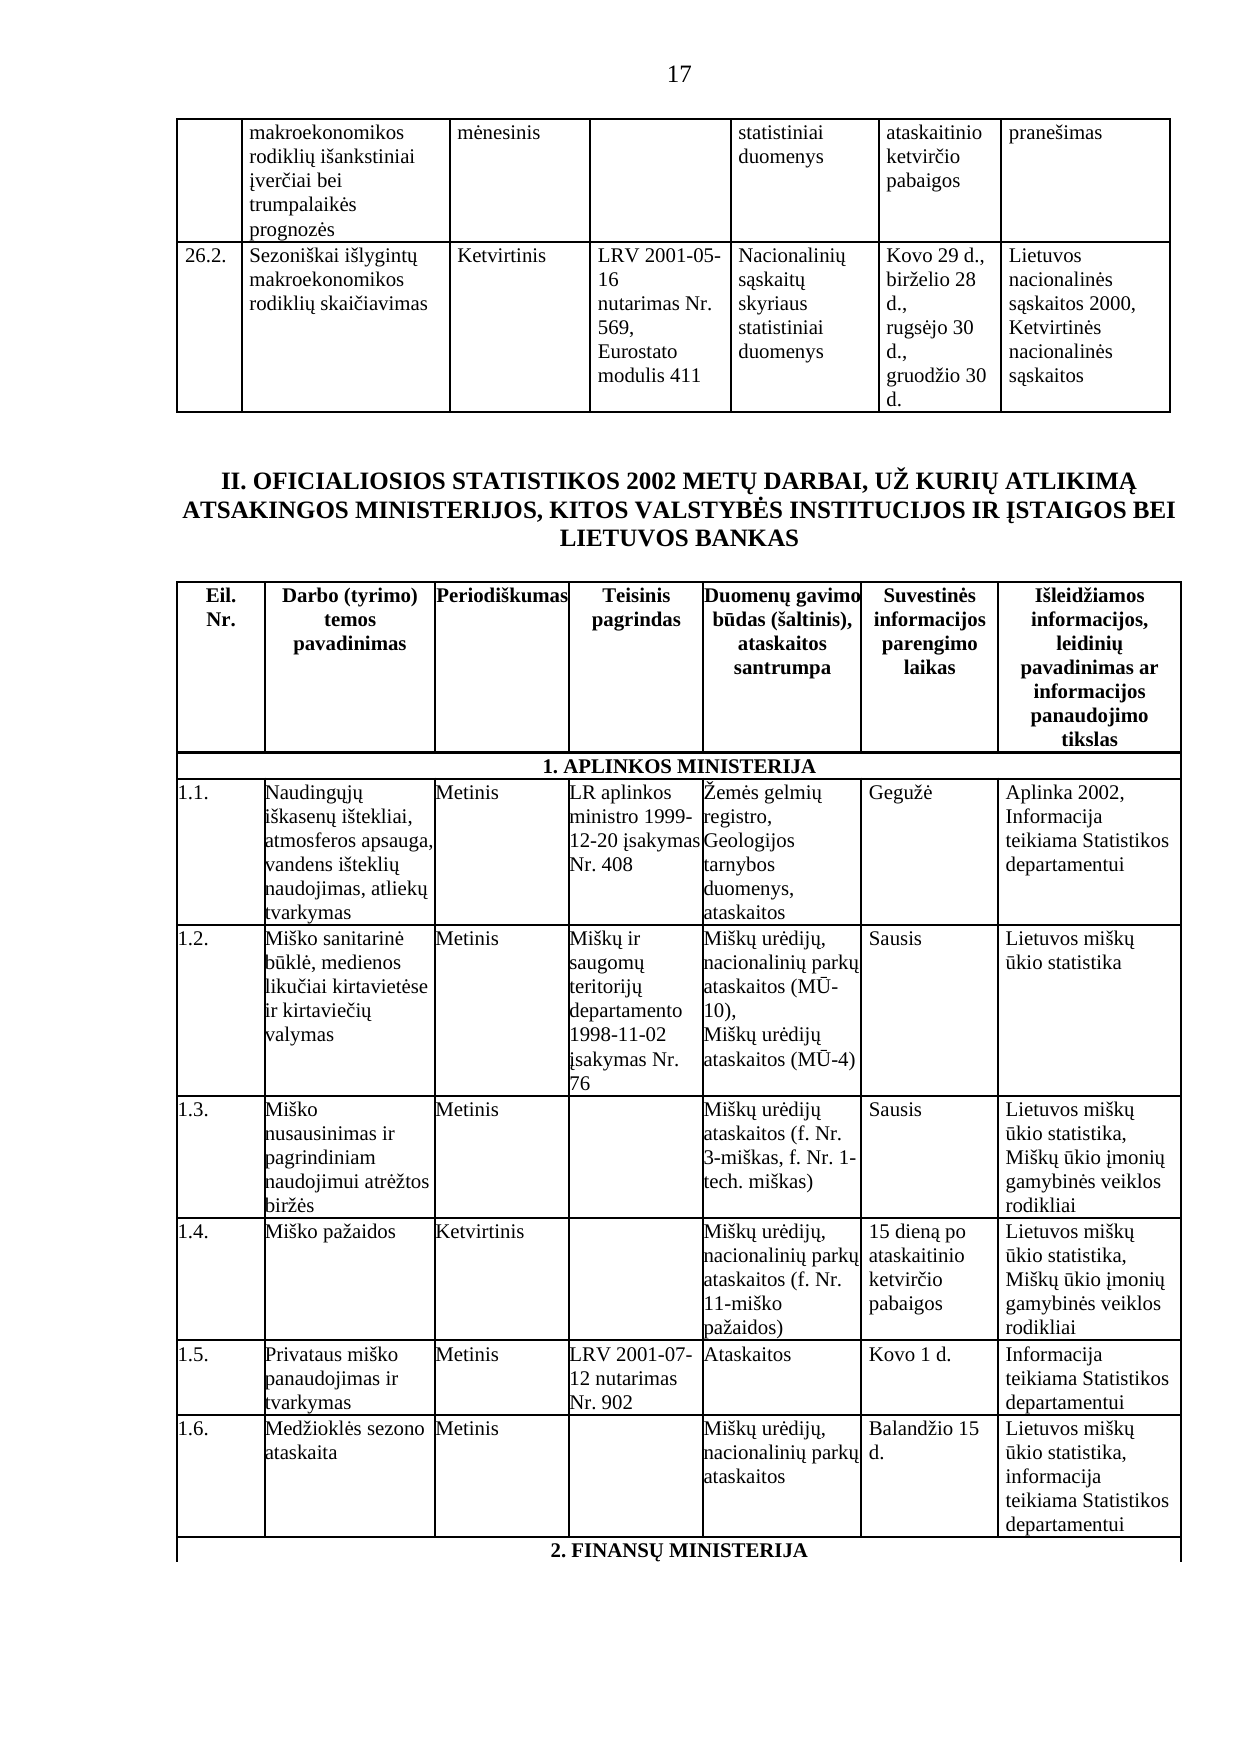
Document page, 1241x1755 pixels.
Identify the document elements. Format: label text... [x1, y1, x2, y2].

table_cell [178, 120, 241, 241]
table_cell Balandžio 15 d. [862, 1416, 997, 1536]
table_cell [177, 413, 242, 437]
table_cell 1. APLINKOS MINISTERIJA [178, 754, 1180, 778]
table_cell [418, 413, 449, 437]
table_cell 1.6. [178, 1416, 264, 1536]
table_cell Naudingųjų iškasenų ištekliai, atmosferos apsauga, vandens išteklių naudojimas, atliekų tvarkymas [266, 780, 434, 924]
table_cell Lietuvos miškų ūkio statistika [999, 926, 1180, 1094]
table_cell Miško sanitarinė būklė, medienos likučiai kirtavietėse ir kirtaviečių valymas [266, 926, 434, 1094]
table_header Išleidžiamos informacijos, leidinių pavadinimas ar informacijos panaudojimo tikslas [999, 583, 1180, 751]
table_cell Metinis [436, 1341, 568, 1414]
table_header Darbo (tyrimo) temos pavadinimas [266, 583, 434, 751]
table_cell Aplinka 2002, Informacija teikiama Statistikos departamentui [999, 780, 1180, 924]
table_cell Lietuvos miškų ūkio statistika, informacija teikiama Statistikos departamentui [999, 1416, 1180, 1536]
table_cell [450, 413, 552, 437]
table_cell Miško pažaidos [266, 1219, 434, 1339]
table_cell Miškų urėdijų, nacionalinių parkų ataskaitos [704, 1416, 860, 1536]
table_cell [1171, 118, 1176, 241]
table_cell [703, 413, 731, 437]
table_cell Sezoniškai išlygintų makroekonomikos rodiklių skaičiavimas [243, 243, 449, 411]
table_header Teisinis pagrindas [570, 583, 702, 751]
table_cell Miškų ir saugomų teritorijų departamento 1998-11-02 įsakymas Nr. 76 [570, 926, 702, 1094]
table_cell Sausis [862, 926, 997, 1094]
table_cell Žemės gelmių registro, Geologijos tarnybos duomenys, ataskaitos [704, 780, 860, 924]
table_cell Metinis [436, 780, 568, 924]
table_cell [570, 1219, 702, 1339]
table_cell makroekonomikos rodiklių išankstiniai įverčiai bei trumpalaikės prognozės [243, 120, 449, 241]
table_cell Ataskaitos [704, 1341, 860, 1414]
table_cell Ketvirtinis [436, 1219, 568, 1339]
table_cell 1.4. [178, 1219, 264, 1339]
table_cell LRV 2001-05-16 nutarimas Nr. 569, Eurostato modulis 411 [591, 243, 730, 411]
table_cell [570, 1416, 702, 1536]
table_cell Miškų urėdijų ataskaitos (f. Nr. 3-miškas, f. Nr. 1-tech. miškas) [704, 1097, 860, 1217]
table_cell statistiniai duomenys [732, 120, 878, 241]
text II. OFICIALIOSIOS STATISTIKOS 2002 METŲ DARBAI, UŽ KURIŲ ATLIKIMĄ ATSAKINGOS MINISTERIJOS, KITOS VALSTYBĖS INSTITUCIJOS IR ĮSTAIGOS BEI LIETUVOS BANKAS [177, 466, 1181, 552]
table_cell [570, 1097, 702, 1217]
table_cell [1001, 413, 1170, 437]
table_cell [731, 413, 851, 437]
table_cell pranešimas [1002, 120, 1169, 241]
table_cell Medžioklės sezono ataskaita [266, 1416, 434, 1536]
table_header Suvestinės informacijos parengimo laikas [862, 583, 997, 751]
table_cell Informacija teikiama Statistikos departamentui [999, 1341, 1180, 1414]
table_cell Sausis [862, 1097, 997, 1217]
table_cell [552, 413, 590, 437]
table_cell 2. FINANSŲ MINISTERIJA [178, 1538, 1180, 1562]
table_cell Privataus miško panaudojimas ir tvarkymas [266, 1341, 434, 1414]
table_cell [1176, 241, 1181, 411]
table_cell LR aplinkos ministro 1999-12-20 įsakymas Nr. 408 [570, 780, 702, 924]
table_cell [1170, 411, 1181, 437]
table_cell [1171, 241, 1176, 411]
table_cell Nacionalinių sąskaitų skyriaus statistiniai duomenys [732, 243, 878, 411]
table_cell [270, 413, 418, 437]
table_cell 1.2. [178, 926, 264, 1094]
table_cell 1.1. [178, 780, 264, 924]
table_cell Lietuvos miškų ūkio statistika, Miškų ūkio įmonių gamybinės veiklos rodikliai [999, 1097, 1180, 1217]
table_cell Lietuvos miškų ūkio statistika, Miškų ūkio įmonių gamybinės veiklos rodikliai [999, 1219, 1180, 1339]
table_cell Metinis [436, 926, 568, 1094]
table_cell Kovo 29 d., birželio 28 d., rugsėjo 30 d., gruodžio 30 d. [880, 243, 1000, 411]
table_cell [256, 413, 269, 437]
table_cell [851, 413, 879, 437]
table_cell Kovo 1 d. [862, 1341, 997, 1414]
table_cell Metinis [436, 1097, 568, 1217]
table_header Periodiškumas [436, 583, 568, 751]
table_cell Miško nusausinimas ir pagrindiniam naudojimui atrėžtos biržės [266, 1097, 434, 1217]
table_cell Miškų urėdijų, nacionalinių parkų ataskaitos (f. Nr. 11-miško pažaidos) [704, 1219, 860, 1339]
table_cell [1176, 118, 1181, 241]
table_cell [879, 413, 969, 437]
table_cell [590, 413, 702, 437]
table_cell Ketvirtinis [451, 243, 589, 411]
table_cell 15 dieną po ataskaitinio ketvirčio pabaigos [862, 1219, 997, 1339]
table_header Eil. Nr. [178, 583, 264, 751]
table_cell Lietuvos nacionalinės sąskaitos 2000, Ketvirtinės nacionalinės sąskaitos [1002, 243, 1169, 411]
table_cell 1.5. [178, 1341, 264, 1414]
table_cell mėnesinis [451, 120, 589, 241]
table_cell LRV 2001-07-12 nutarimas Nr. 902 [570, 1341, 702, 1414]
table_cell Miškų urėdijų, nacionalinių parkų ataskaitos (MŪ-10), Miškų urėdijų ataskaitos (MŪ-4) [704, 926, 860, 1094]
table_cell Gegužė [862, 780, 997, 924]
table_cell [969, 413, 1001, 437]
table_cell Metinis [436, 1416, 568, 1536]
table_header Duomenų gavimo būdas (šaltinis), ataskaitos santrumpa [704, 583, 860, 751]
table_cell 26.2. [178, 243, 241, 411]
table_cell [591, 120, 730, 241]
table_cell [242, 413, 256, 437]
table_cell ataskaitinio ketvirčio pabaigos [880, 120, 1000, 241]
table_cell 1.3. [178, 1097, 264, 1217]
